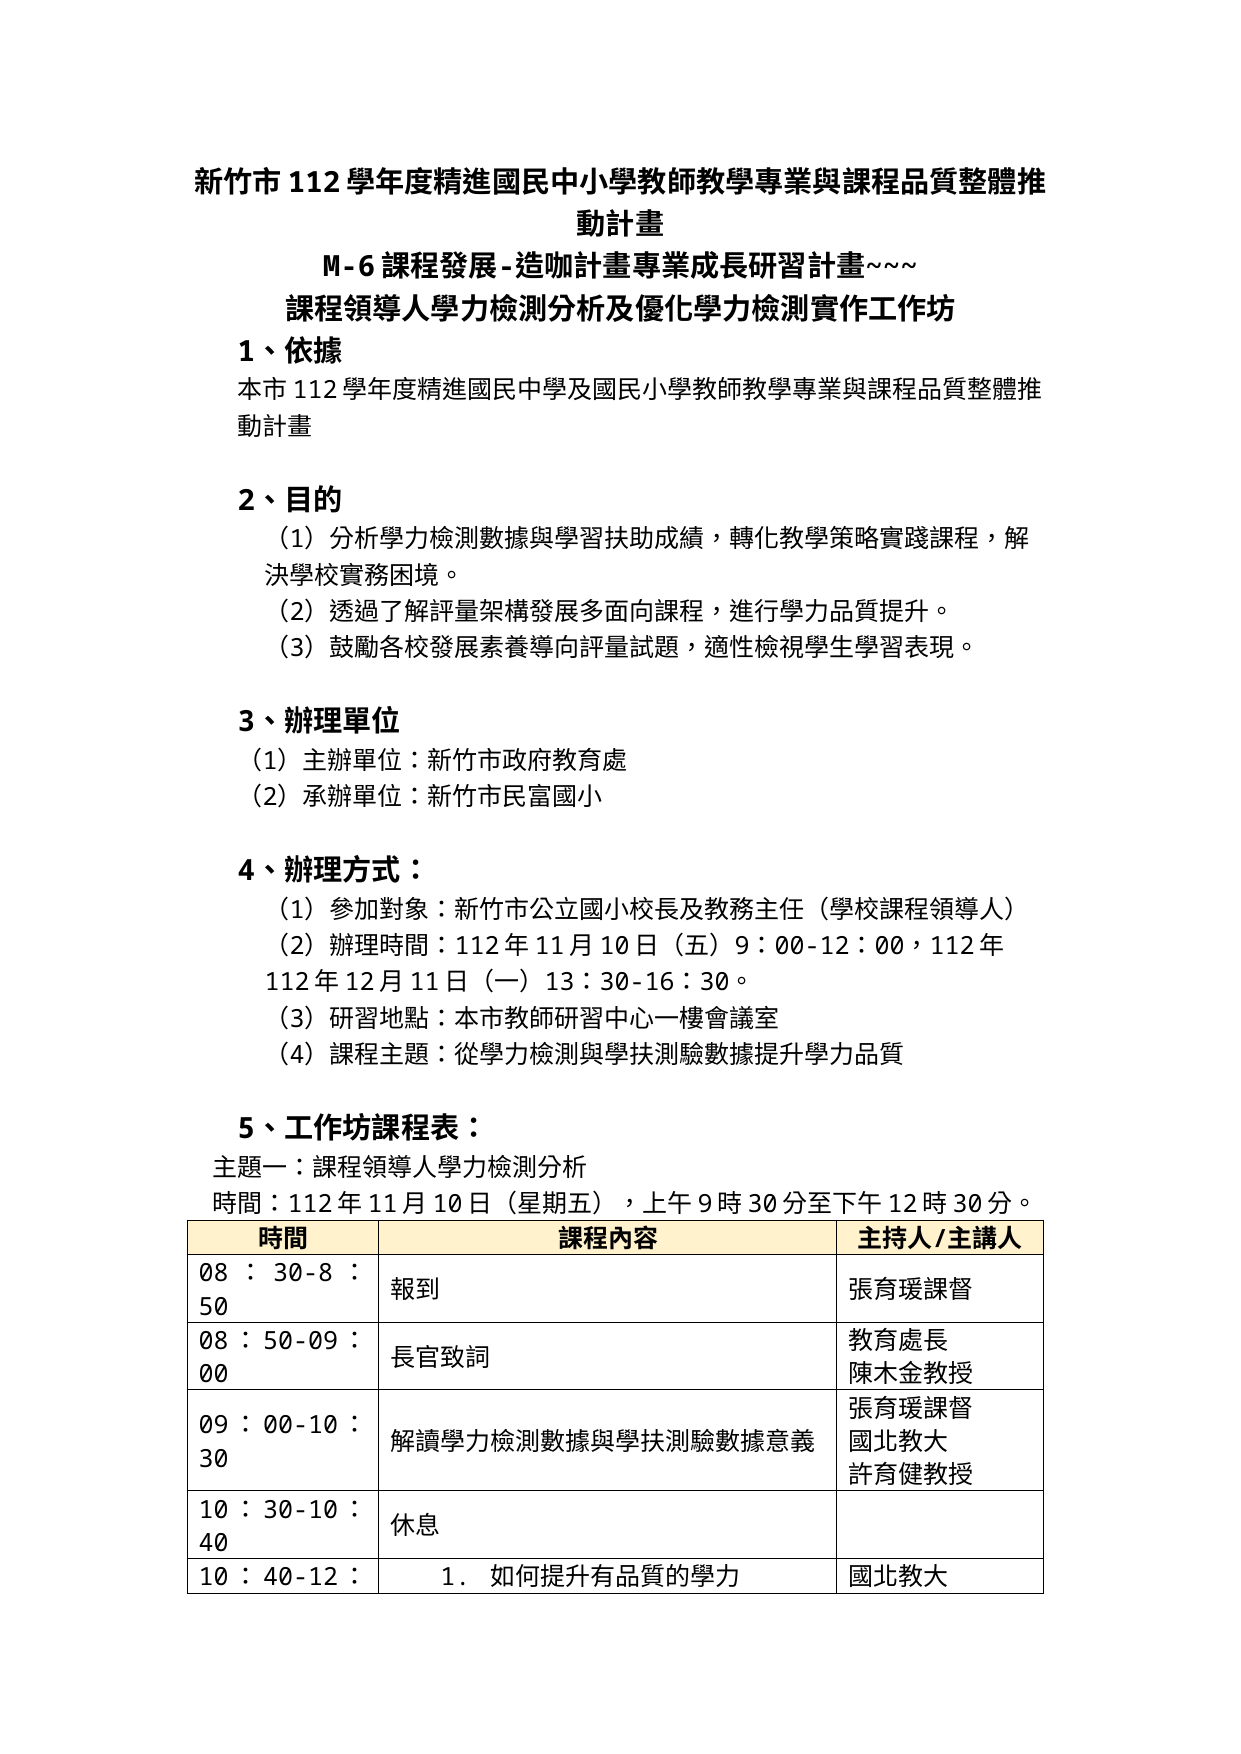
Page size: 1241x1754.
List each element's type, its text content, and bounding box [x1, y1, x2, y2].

table_cell 08：30-8：50 [188, 1255, 378, 1322]
list 課程主題：從學力檢測與學扶測驗數據提升學力品質 [264, 1034, 1053, 1071]
table_header 課程內容 [379, 1221, 836, 1254]
table_cell 張育瑗課督 國北教大 許育健教授 [837, 1390, 1043, 1490]
list 依據 [237, 328, 1053, 370]
list 透過了解評量架構發展多面向課程，進行學力品質提升。 [264, 591, 1053, 628]
list 鼓勵各校發展素養導向評量試題，適性檢視學生學習表現。 [264, 628, 1053, 664]
table_cell 10：30-10：40 [188, 1491, 378, 1558]
list 分析學力檢測數據與學習扶助成績，轉化教學策略實踐課程，解決學校實務困境。 [264, 519, 1053, 591]
list 承辦單位：新竹市民富國小 [237, 777, 1053, 813]
table_cell 教育處長 陳木金教授 [837, 1323, 1043, 1389]
table_cell 國北教大 [837, 1559, 1043, 1592]
list 參加對象：新竹市公立國小校長及教務主任（學校課程領導人） [264, 889, 1053, 926]
table_cell 如何提升有品質的學力 各校任務 [379, 1559, 836, 1592]
text 課程領導人學力檢測分析及優化學力檢測實作工作坊 [187, 285, 1053, 328]
text 主題一：課程領導人學力檢測分析 [212, 1147, 1053, 1183]
table_cell 09：00-10：30 [188, 1390, 378, 1490]
table_cell 解讀學力檢測數據與學扶測驗數據意義 [379, 1390, 836, 1490]
text 本市112學年度精進國民中學及國民小學教師教學專業與課程品質整體推動計畫 [237, 370, 1053, 442]
table_cell 08：50-09：00 [188, 1323, 378, 1389]
list 研習地點：本市教師研習中心一樓會議室 [264, 998, 1053, 1034]
table_cell 10：40-12： [188, 1559, 378, 1592]
text 新竹市112學年度精進國民中小學教師教學專業與課程品質整體推動計畫 [187, 158, 1053, 243]
text M-6課程發展-造咖計畫專業成長研習計畫~~~ [187, 243, 1053, 285]
table_cell 休息 [379, 1491, 836, 1558]
list 主辦單位：新竹市政府教育處 [237, 740, 1053, 777]
list 工作坊課程表： [237, 1105, 1053, 1147]
list 辦理單位 [237, 698, 1053, 740]
table_cell 張育瑗課督 [837, 1255, 1043, 1322]
table_cell 長官致詞 [379, 1323, 836, 1389]
table_header 時間 [188, 1221, 378, 1254]
list 目的 [237, 477, 1053, 519]
table_header 主持人/主講人 [837, 1221, 1043, 1254]
table_cell [837, 1491, 1043, 1558]
list 辦理時間：112年11月10日（五）9：00-12：00，112年112年12月11日（一）13：30-16：30。 [264, 926, 1053, 998]
text 時間：112年11月10日（星期五），上午9時30分至下午12時30分。 [212, 1183, 1053, 1219]
list 辦理方式： [237, 847, 1053, 889]
table_cell 報到 [379, 1255, 836, 1322]
